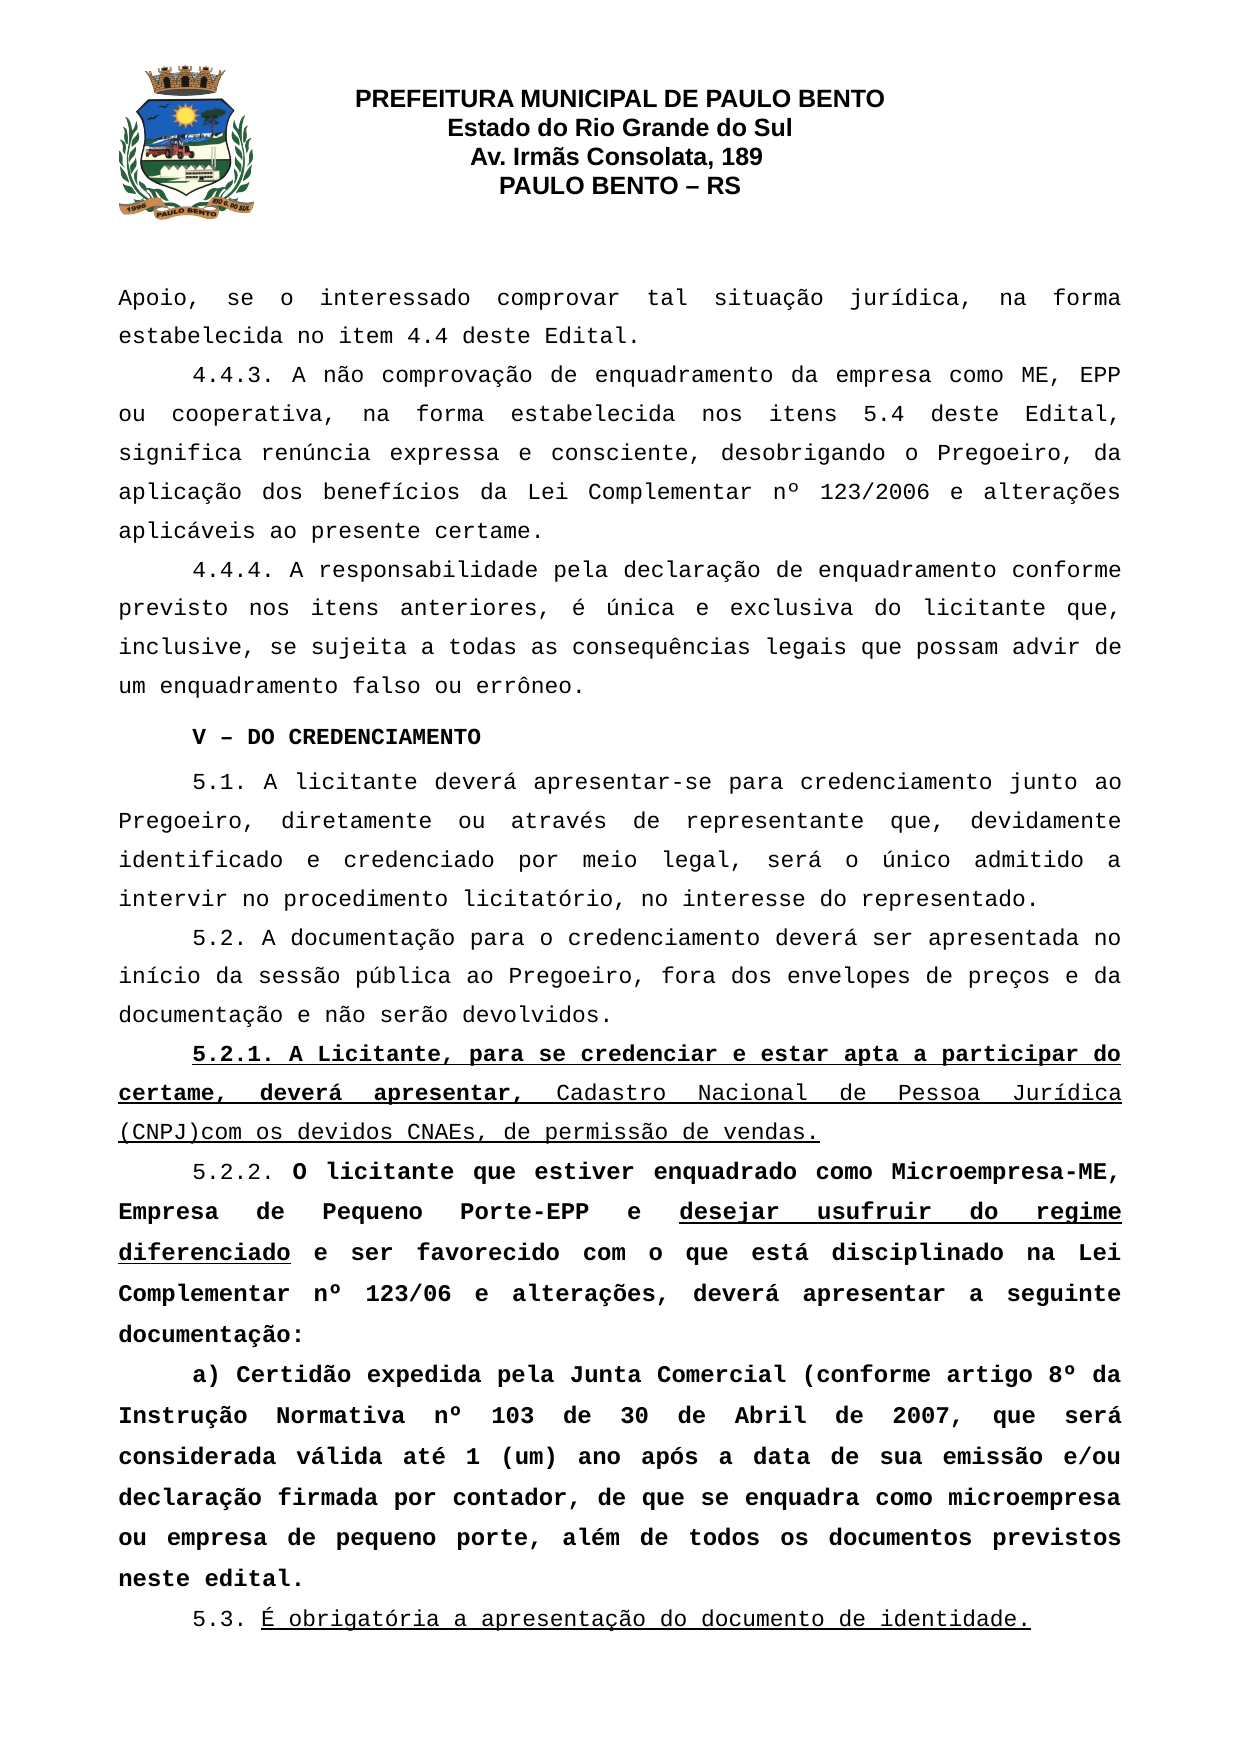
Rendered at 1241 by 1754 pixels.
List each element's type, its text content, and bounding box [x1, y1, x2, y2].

text 5.3. É obrigatória a apresentação do documento de identidade. [118, 1607, 1122, 1633]
text 4.4.3. A não comprovação de enquadramento da empresa como ME, EPP ou cooperativa, na forma estabelecida nos itens 5.4 deste Edital, significa renúncia expressa e consciente, desobrigando o Pregoeiro, da aplicação dos benefícios da Lei Complementar nº 123/2006 e alterações aplicáveis ao presente certame. [118, 364, 1122, 545]
picture [118, 65, 254, 220]
text 4.4.4. A responsabilidade pela declaração de enquadramento conforme previsto nos itens anteriores, é única e exclusiva do licitante que, inclusive, se sujeita a todas as consequências legais que possam advir de um enquadramento falso ou errôneo. [118, 558, 1122, 700]
text 5.2.2. O licitante que estiver enquadrado como Microempresa-ME, Empresa de Pequeno Porte-EPP e desejar usufruir do regime diferenciado e ser favorecido com o que está disciplinado na Lei Complementar nº 123/06 e alterações, deverá apresentar a seguinte documentação: [118, 1159, 1122, 1349]
text V – DO CREDENCIAMENTO [118, 726, 1122, 752]
text (CNPJ)com os devidos CNAEs, de permissão de vendas. [118, 1104, 1122, 1146]
text Apoio, se o interessado comprovar tal situação jurídica, na forma estabelecida no item 4.4 deste Edital. [118, 286, 1122, 351]
text 5.2.1. A Licitante, para se credenciar e estar apta a participar do certame, deverá apresentar, Cadastro Nacional de Pessoa Jurídica [118, 1042, 1122, 1102]
text 5.2. A documentação para o credenciamento deverá ser apresentada no início da sessão pública ao Pregoeiro, fora dos envelopes de preços e da documentação e não serão devolvidos. [118, 926, 1122, 1029]
text 5.1. A licitante deverá apresentar-se para credenciamento junto ao Pregoeiro, diretamente ou através de representante que, devidamente identificado e credenciado por meio legal, será o único admitido a intervir no procedimento licitatório, no interesse do representado. [118, 771, 1122, 913]
text a) Certidão expedida pela Junta Comercial (conforme artigo 8º da Instrução Normativa nº 103 de 30 de Abril de 2007, que será considerada válida até 1 (um) ano após a data de sua emissão e/ou declaração firmada por contador, de que se enquadra como microempresa ou empresa de pequeno porte, além de todos os documentos previstos neste edital. [118, 1363, 1122, 1593]
